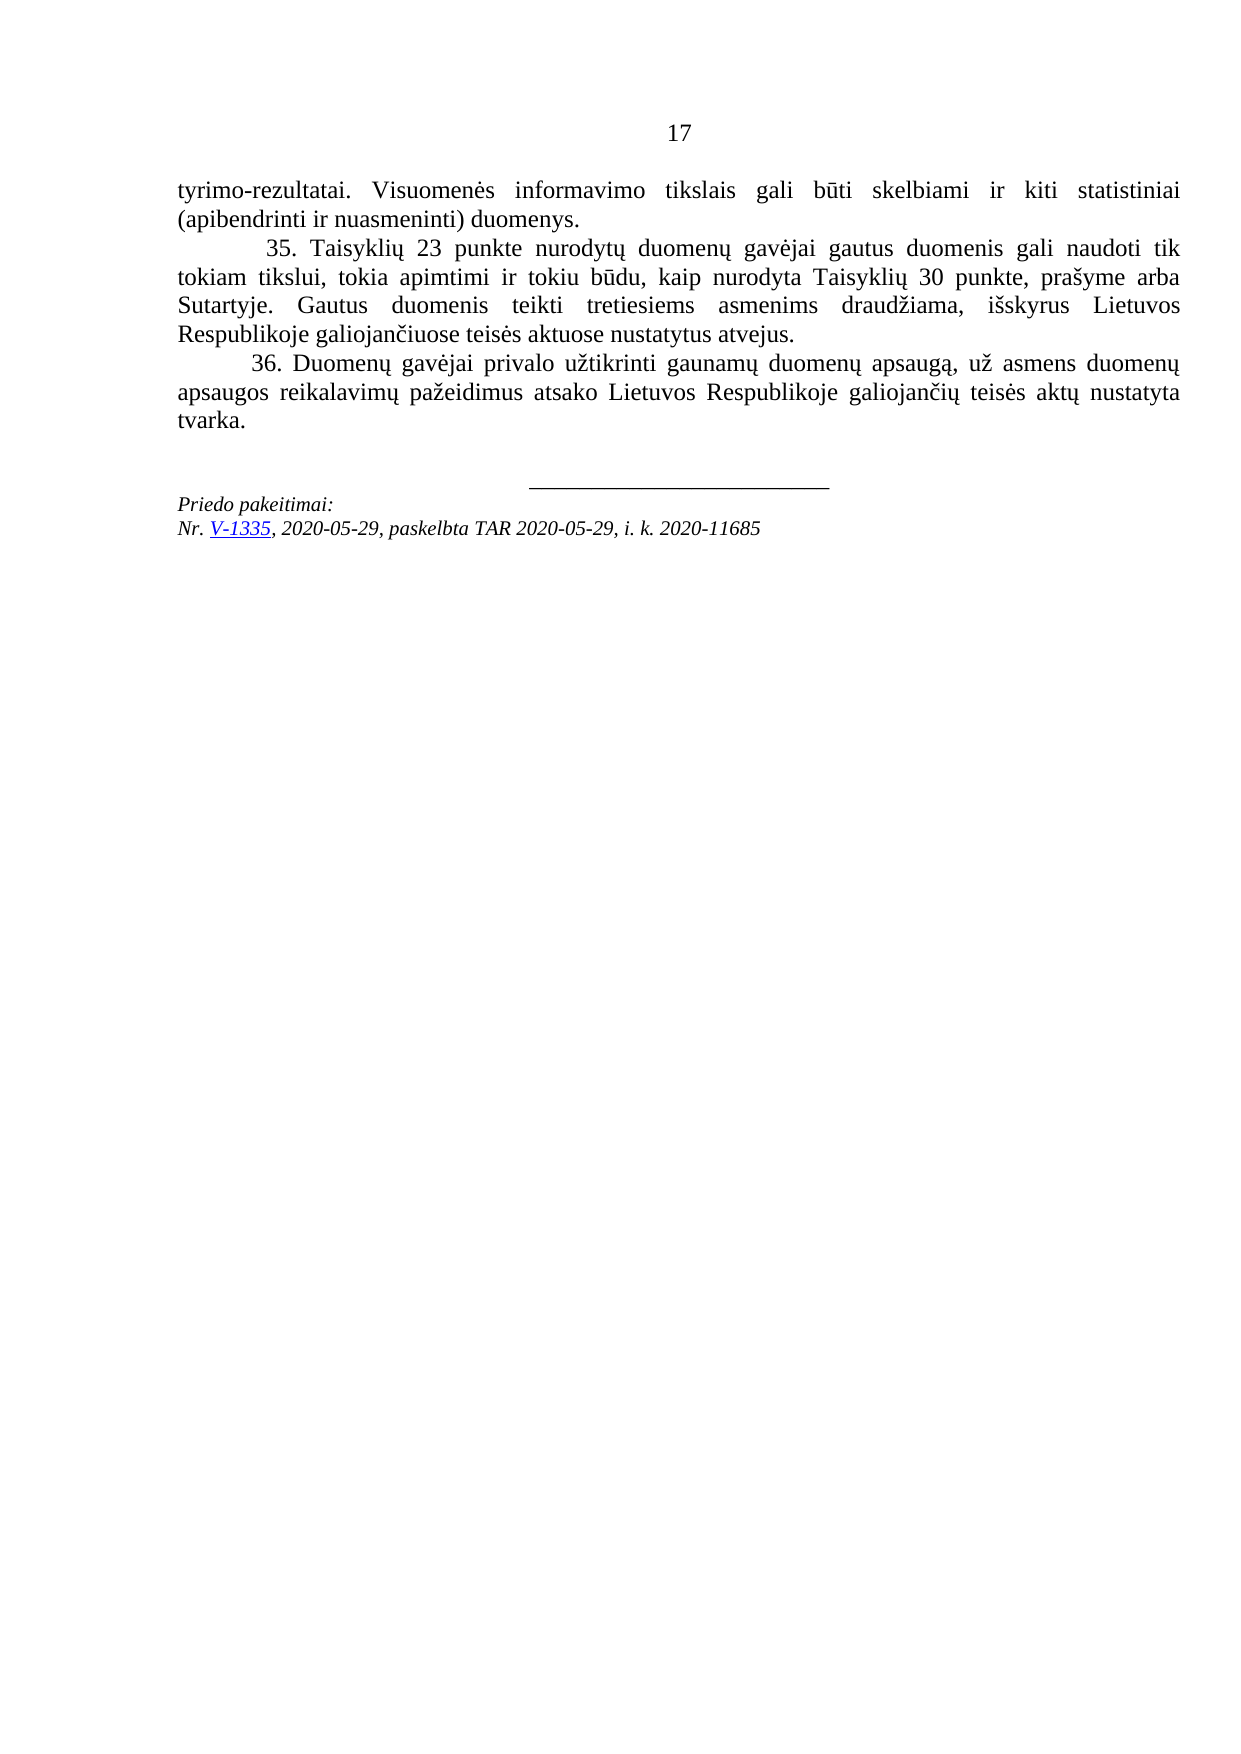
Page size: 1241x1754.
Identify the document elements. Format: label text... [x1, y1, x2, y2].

text ________________________ [177, 463, 1181, 492]
text 36. Duomenų gavėjai privalo užtikrinti gaunamų duomenų apsaugą, už asmens duomenų apsaugos reikalavimų pažeidimus atsako Lietuvos Respublikoje galiojančių teisės aktų nustatyta tvarka. [177, 348, 1181, 434]
text tyrimo-rezultatai. Visuomenės informavimo tikslais gali būti skelbiami ir kiti statistiniai (apibendrinti ir nuasmeninti) duomenys. [177, 176, 1181, 233]
text 35. Taisyklių 23 punkte nurodytų duomenų gavėjai gautus duomenis gali naudoti tik tokiam tikslui, tokia apimtimi ir tokiu būdu, kaip nurodyta Taisyklių 30 punkte, prašyme arba Sutartyje. Gautus duomenis teikti tretiesiems asmenims draudžiama, išskyrus Lietuvos Respublikoje galiojančiuose teisės aktuose nustatytus atvejus. [177, 233, 1181, 348]
text Priedo pakeitimai: [177, 492, 1181, 516]
text Nr. V-1335, 2020-05-29, paskelbta TAR 2020-05-29, i. k. 2020-11685 [177, 516, 1181, 540]
